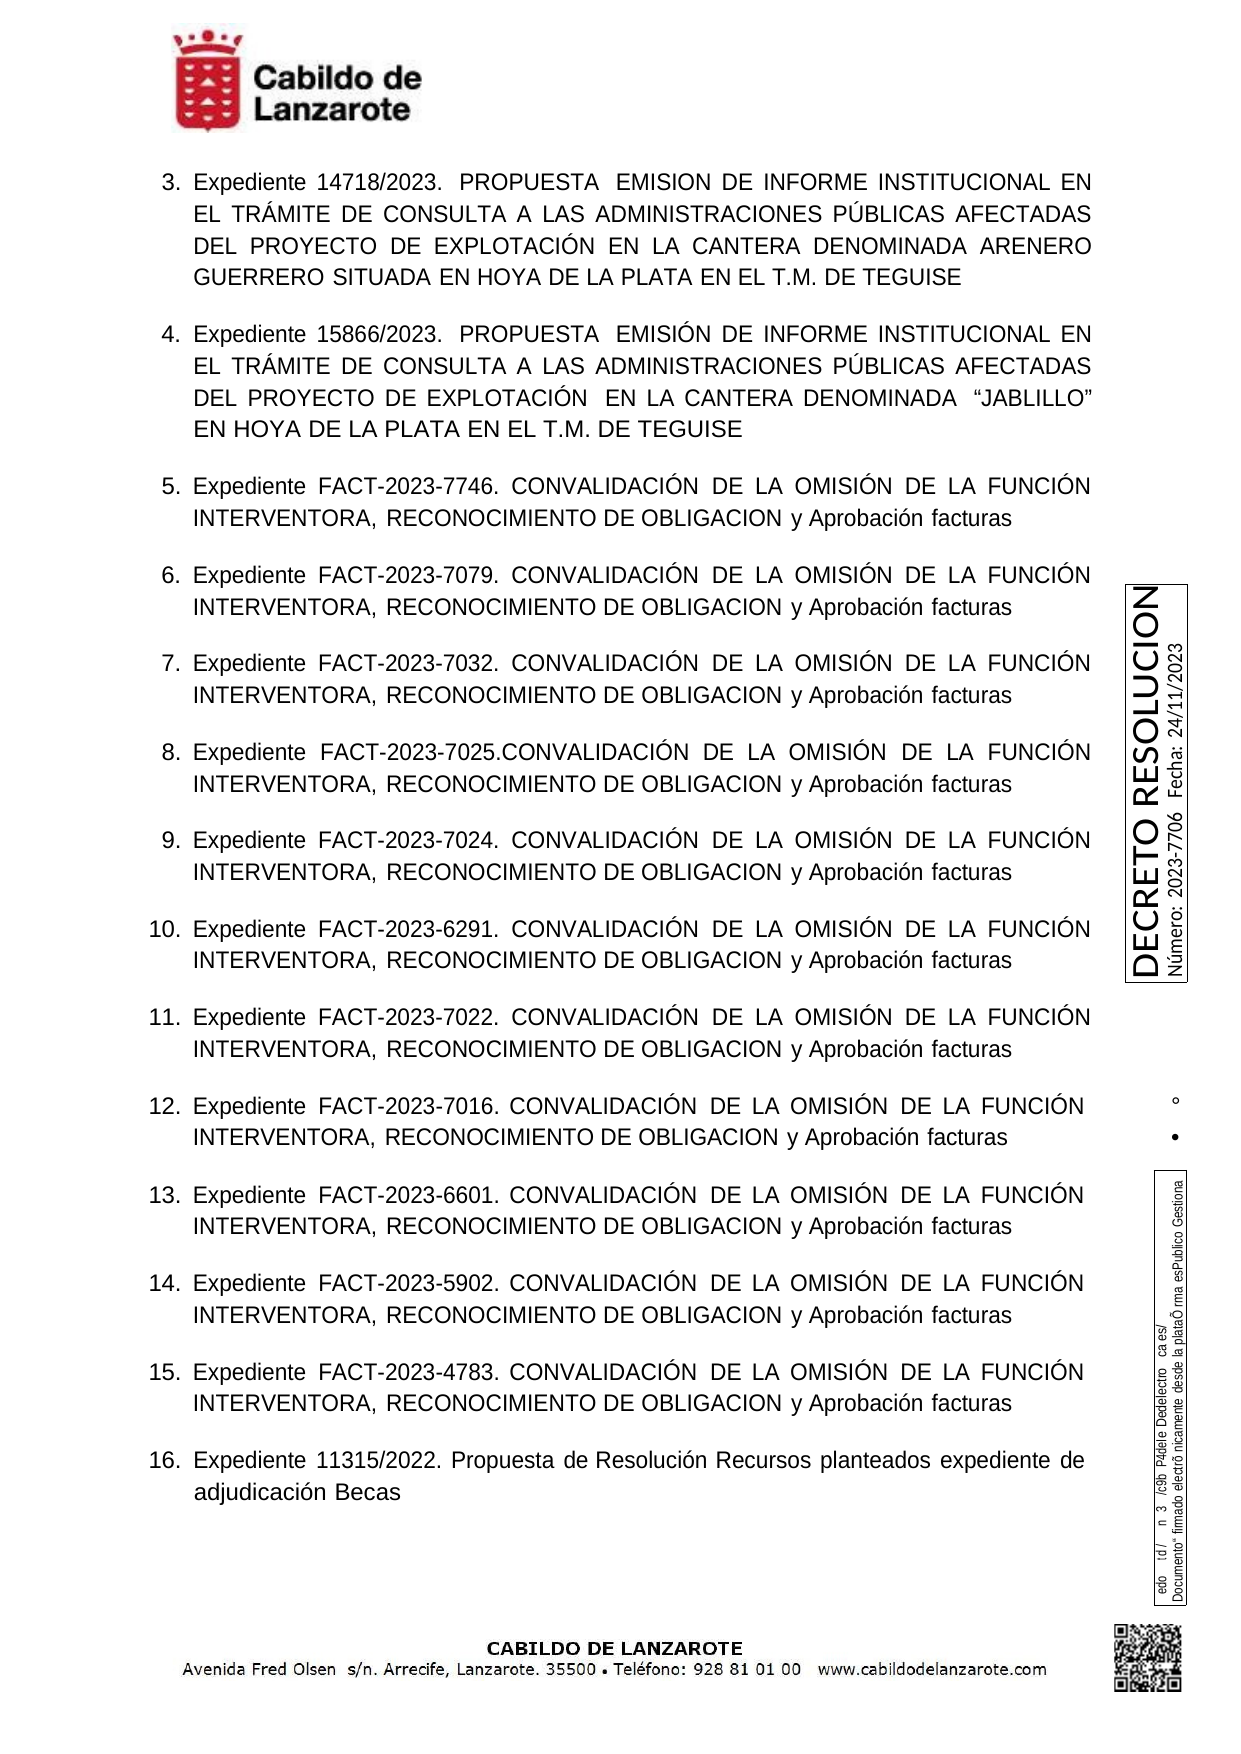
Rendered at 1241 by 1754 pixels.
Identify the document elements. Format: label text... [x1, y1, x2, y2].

list Expediente 14718/2023. PROPUESTA EMISION DE INFORME INSTITUCIONAL EN EL TRÁMITE DE CONSULTA A LAS ADMINISTRACIONES PÚBLICAS AFECTADAS DEL PROYECTO DE EXPLOTACIÓN EN LA CANTERA DENOMINADA ARENERO GUERRERO SITUADA EN HOYA DE LA PLATA EN EL T.M. DE TEGUISE [161, 168, 1092, 291]
list Expediente FACT-2023-7025.CONVALIDACIÓN DE LA OMISIÓN DE LA FUNCIÓN INTERVENTORA, RECONOCIMIENTO DE OBLIGACION y Aprobación facturas [161, 738, 1091, 797]
list Expediente 11315/2022. Propuesta de Resolución Recursos planteados expediente de adjudicación Becas [148, 1446, 1092, 1505]
list Expediente FACT-2023-6601. CONVALIDACIÓN DE LA OMISIÓN DE LA FUNCIÓN INTERVENTORA, RECONOCIMIENTO DE OBLIGACION y Aprobación facturas [148, 1181, 1091, 1240]
list Expediente FACT-2023-7016. CONVALIDACIÓN DE LA OMISIÓN DE LA FUNCIÓN ° INTERVENTORA, RECONOCIMIENTO DE OBLIGACION y Aprobación facturas • [148, 1092, 1181, 1151]
list Expediente FACT-2023-7022. CONVALIDACIÓN DE LA OMISIÓN DE LA FUNCIÓN INTERVENTORA, RECONOCIMIENTO DE OBLIGACION y Aprobación facturas [148, 1003, 1091, 1062]
picture [170, 23, 422, 133]
picture [1114, 1624, 1182, 1692]
list Expediente FACT-2023-6291. CONVALIDACIÓN DE LA OMISIÓN DE LA FUNCIÓN INTERVENTORA, RECONOCIMIENTO DE OBLIGACION y Aprobación facturas [148, 915, 1091, 974]
list Expediente FACT-2023-7032. CONVALIDACIÓN DE LA OMISIÓN DE LA FUNCIÓN INTERVENTORA, RECONOCIMIENTO DE OBLIGACION y Aprobación facturas [161, 649, 1091, 709]
list Expediente FACT-2023-7024. CONVALIDACIÓN DE LA OMISIÓN DE LA FUNCIÓN INTERVENTORA, RECONOCIMIENTO DE OBLIGACION y Aprobación facturas [161, 826, 1091, 886]
list Expediente 15866/2023. PROPUESTA EMISIÓN DE INFORME INSTITUCIONAL EN EL TRÁMITE DE CONSULTA A LAS ADMINISTRACIONES PÚBLICAS AFECTADAS DEL PROYECTO DE EXPLOTACIÓN EN LA CANTERA DENOMINADA “JABLILLO” EN HOYA DE LA PLATA EN EL T.M. DE TEGUISE [161, 320, 1092, 443]
list DECRETO RESOLUCION [1126, 586, 1163, 982]
list Número: 2023-7706 Fecha: 24/11/2023 [1163, 589, 1185, 982]
list Expediente FACT-2023-5902. CONVALIDACIÓN DE LA OMISIÓN DE LA FUNCIÓN INTERVENTORA, RECONOCIMIENTO DE OBLIGACION y Aprobación facturas [148, 1269, 1091, 1328]
list Expediente FACT-2023-4783. CONVALIDACIÓN DE LA OMISIÓN DE LA FUNCIÓN INTERVENTORA, RECONOCIMIENTO DE OBLIGACION y Aprobación facturas [148, 1357, 1091, 1417]
picture [172, 1639, 1048, 1681]
list Expediente FACT-2023-7079. CONVALIDACIÓN DE LA OMISIÓN DE LA FUNCIÓN INTERVENTORA, RECONOCIMIENTO DE OBLIGACION y Aprobación facturas [161, 561, 1091, 620]
list edo t d / n 3 /c9b P4deI e Dedelectro ca es/ [1155, 1180, 1168, 1605]
list Documento“ firmado electrõ nicamente desde la plataÕ rma esPublico Gestiona [1170, 1172, 1184, 1605]
list Expediente FACT-2023-7746. CONVALIDACIÓN DE LA OMISIÓN DE LA FUNCIÓN INTERVENTORA, RECONOCIMIENTO DE OBLIGACION y Aprobación facturas [161, 472, 1091, 531]
